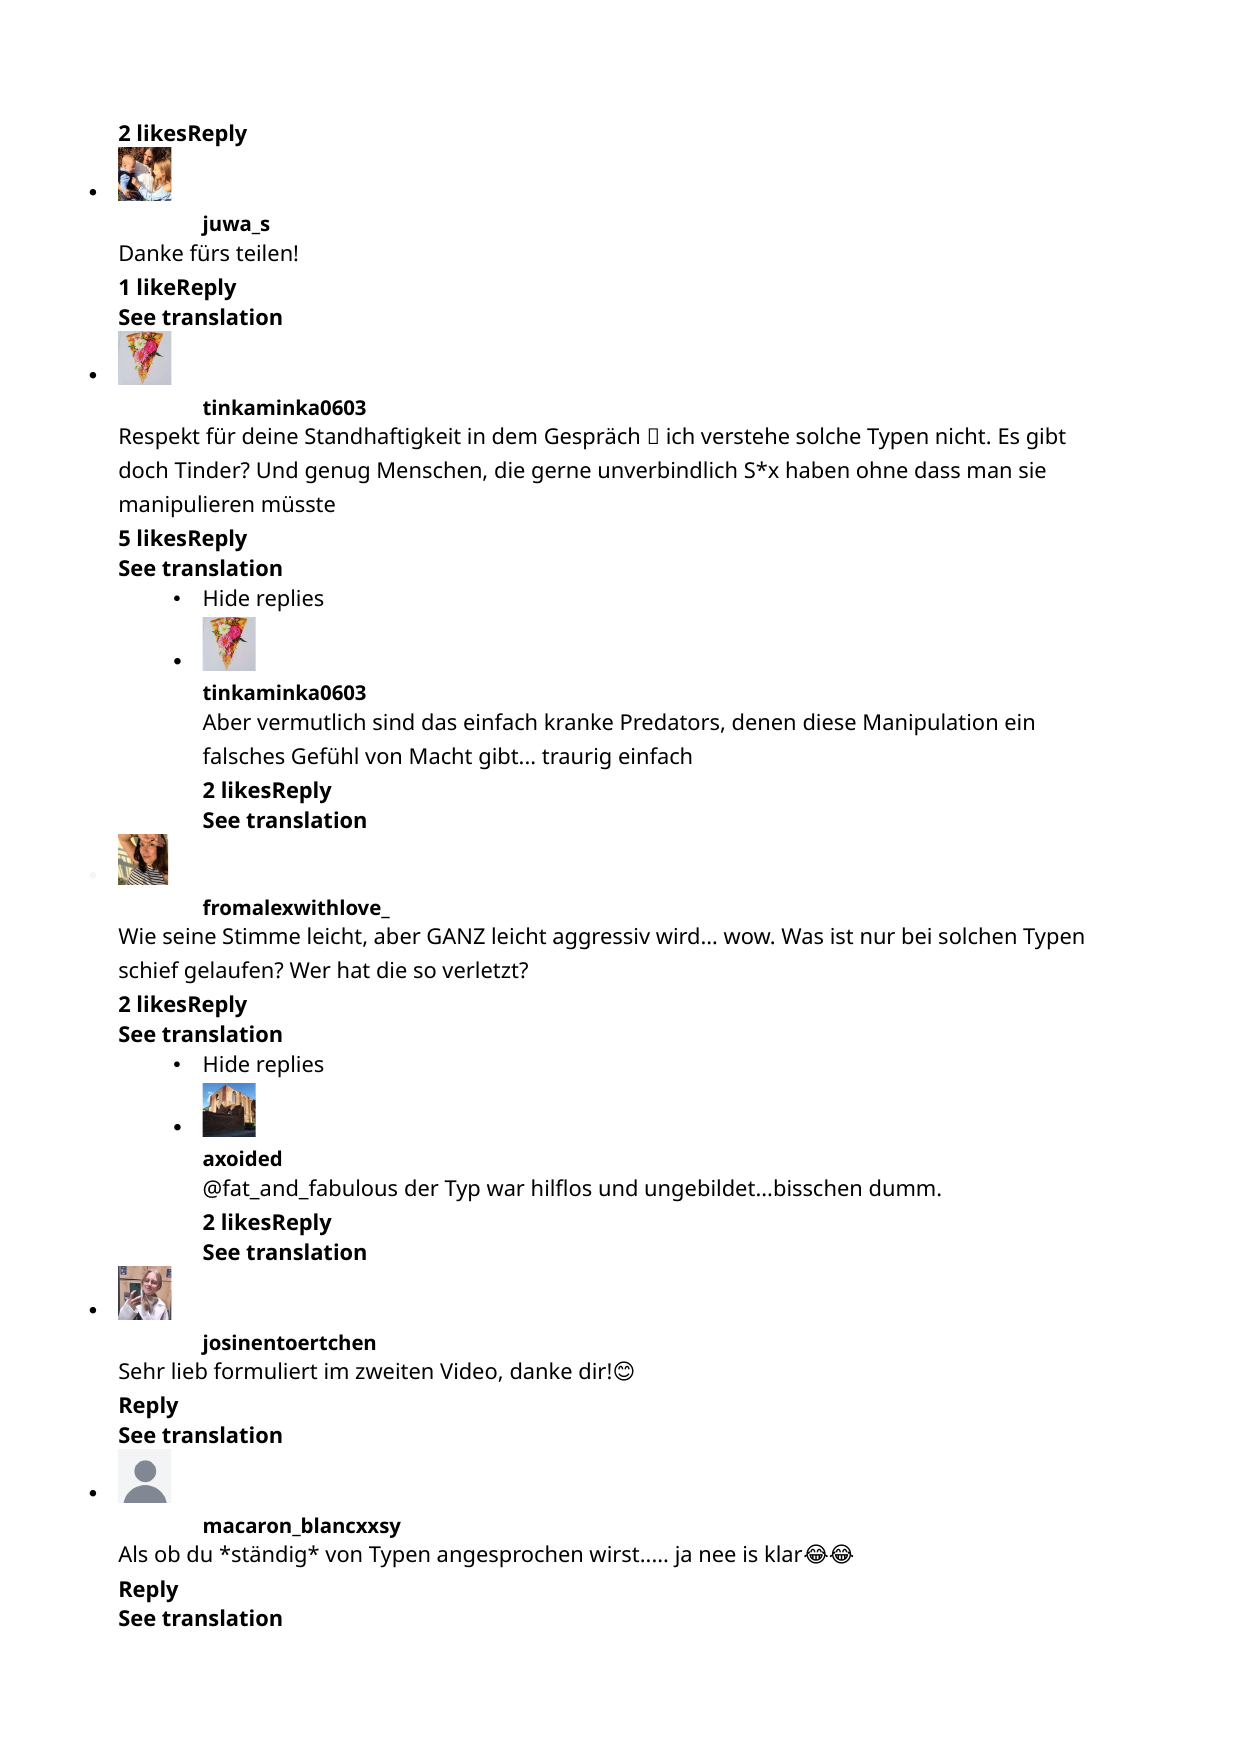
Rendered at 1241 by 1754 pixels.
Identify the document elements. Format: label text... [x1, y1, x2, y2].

list See translation [173, 805, 1109, 834]
list @fat_and_fabulous der Typ war hilflos und ungebildet...bisschen dumm. [173, 1173, 1122, 1202]
picture [118, 147, 172, 201]
picture [202, 617, 256, 671]
picture [118, 331, 172, 385]
subtitle axoided [173, 1145, 1116, 1173]
picture [202, 1083, 256, 1137]
list See translation [118, 1019, 1109, 1049]
list Respekt für deine Standhaftigkeit in dem Gespräch 👏 ich verstehe solche Typen nicht. Es gibt doch Tinder? Und genug Menschen, die gerne unverbindlich S*x haben ohne dass man sie manipulieren müsste [118, 421, 1122, 519]
subtitle josinentoertchen [173, 1328, 1116, 1356]
list See translation [118, 553, 1109, 583]
subtitle tinkaminka0603 [173, 393, 1116, 421]
list 1 likeReply [118, 272, 1122, 301]
list 5 likesReply [118, 523, 1122, 553]
subtitle fromalexwithlove_ [173, 893, 1116, 921]
list Reply [118, 1390, 1122, 1420]
list 2 likesReply [118, 118, 1122, 148]
list 2 likesReply [173, 1207, 1122, 1237]
list See translation [118, 1420, 1109, 1450]
picture [118, 834, 169, 885]
subtitle tinkaminka0603 [173, 679, 1116, 707]
list 2 likesReply [173, 775, 1122, 805]
picture [118, 1266, 172, 1320]
subtitle juwa_s [173, 210, 1116, 237]
list Wie seine Stimme leicht, aber GANZ leicht aggressiv wird… wow. Was ist nur bei solchen Typen schief gelaufen? Wer hat die so verletzt? [118, 921, 1122, 985]
list Sehr lieb formuliert im zweiten Video, danke dir!😊 [118, 1356, 1122, 1386]
list See translation [173, 1237, 1109, 1266]
subtitle macaron_blancxxsy [173, 1512, 1116, 1539]
list Reply [118, 1573, 1122, 1603]
picture [118, 1449, 172, 1503]
list See translation [118, 301, 1109, 331]
list Aber vermutlich sind das einfach kranke Predators, denen diese Manipulation ein falsches Gefühl von Macht gibt... traurig einfach [173, 707, 1122, 771]
list 2 likesReply [118, 989, 1122, 1019]
list See translation [118, 1603, 1109, 1633]
list Hide replies [173, 1049, 1122, 1079]
list Als ob du *ständig* von Typen angesprochen wirst..... ja nee is klar😂😂 [118, 1539, 1122, 1569]
list Hide replies [173, 583, 1122, 613]
list Danke fürs teilen! [118, 237, 1122, 267]
